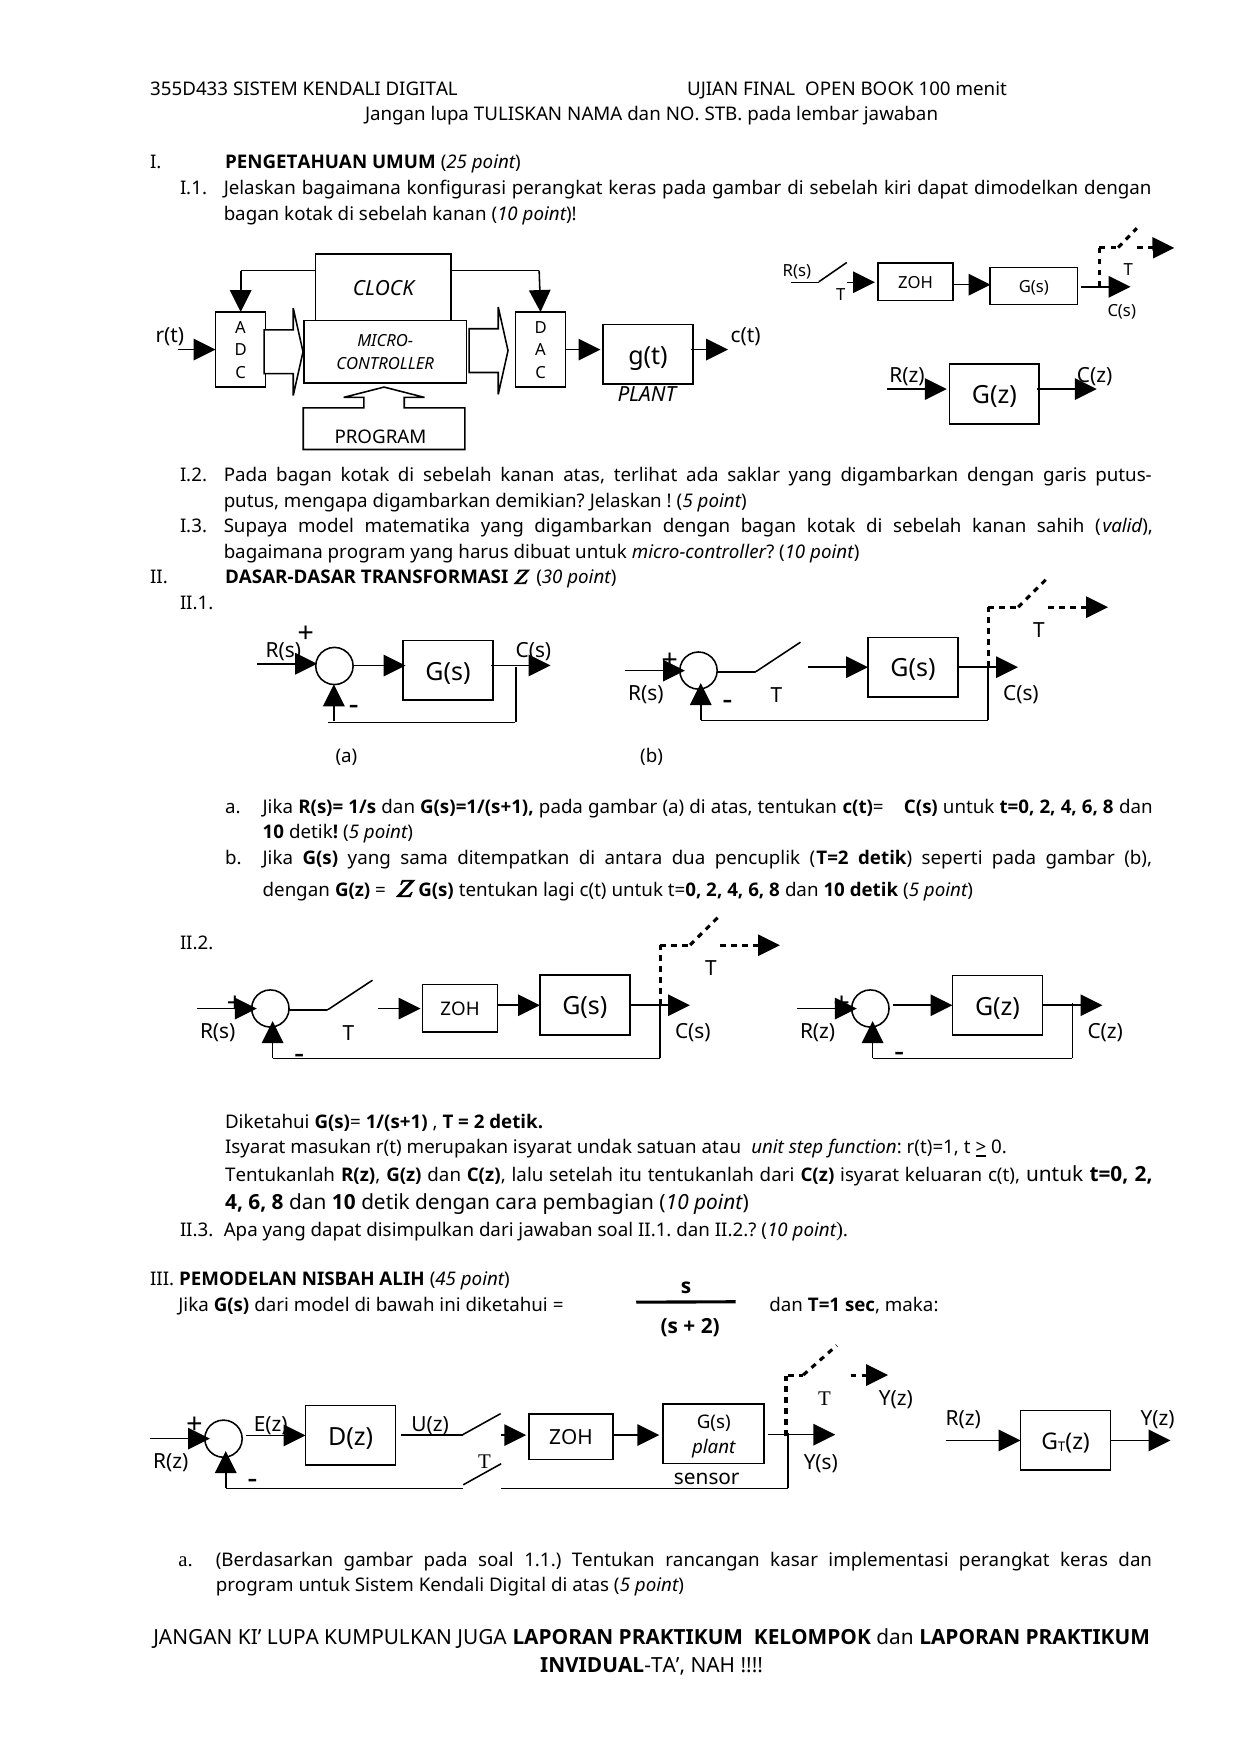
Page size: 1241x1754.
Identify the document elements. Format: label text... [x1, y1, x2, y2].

text (a) (b) [150, 742, 1153, 768]
list Jika R(s)= 1/s dan G(s)=1/(s+1), pada gambar (a) di atas, tentukan c(t)= C(s) untuk t=0, 2, 4, 6, 8 dan 10 detik! (5 point) [225, 793, 1153, 844]
text Jika G(s) dari model di bawah ini diketahui = [178, 1291, 636, 1317]
list Jelaskan bagaimana konfigurasi perangkat keras pada gambar di sebelah kiri dapat dimodelkan dengan bagan kotak di sebelah kanan (10 point)! [180, 174, 1153, 225]
list Apa yang dapat disimpulkan dari jawaban soal II.1. dan II.2.? (10 point). [180, 1216, 1153, 1241]
list Jika G(s) yang sama ditempatkan di antara dua pencuplik (T=2 detik) seperti pada gambar (b), dengan G(z) =  G(s) tentukan lagi c(t) untuk t=0, 2, 4, 6, 8 dan 10 detik (5 point) [225, 844, 1153, 904]
list (Berdasarkan gambar pada soal 1.1.) Tentukan rancangan kasar implementasi perangkat keras dan program untuk Sistem Kendali Digital di atas (5 point) [178, 1546, 1153, 1597]
list PENGETAHUAN UMUM (25 point) [150, 149, 1153, 174]
text Isyarat masukan r(t) merupakan isyarat undak satuan atau unit step function: r(t)=1, t > 0. [225, 1133, 1153, 1159]
list Supaya model matematika yang digambarkan dengan bagan kotak di sebelah kanan sahih (valid), bagaimana program yang harus dibuat untuk micro-controller? (10 point) [180, 512, 1153, 563]
text Tentukanlah R(z), G(z) dan C(z), lalu setelah itu tentukanlah dari C(z) isyarat keluaran c(t), untuk t=0, 2, 4, 6, 8 dan 10 detik dengan cara pembagian (10 point) [225, 1159, 1153, 1216]
text Diketahui G(s)= 1/(s+1) , T = 2 detik. [225, 1108, 1153, 1133]
text dan T=1 sec, maka: [736, 1291, 1153, 1317]
list DASAR-DASAR TRANSFORMASI (30 point) [150, 563, 1153, 589]
list Pada bagan kotak di sebelah kanan atas, terlihat ada saklar yang digambarkan dengan garis putus-putus, mengapa digambarkan demikian? Jelaskan ! (5 point) [180, 225, 1153, 512]
text III. PEMODELAN NISBAH ALIH (45 point) [150, 1266, 1153, 1291]
